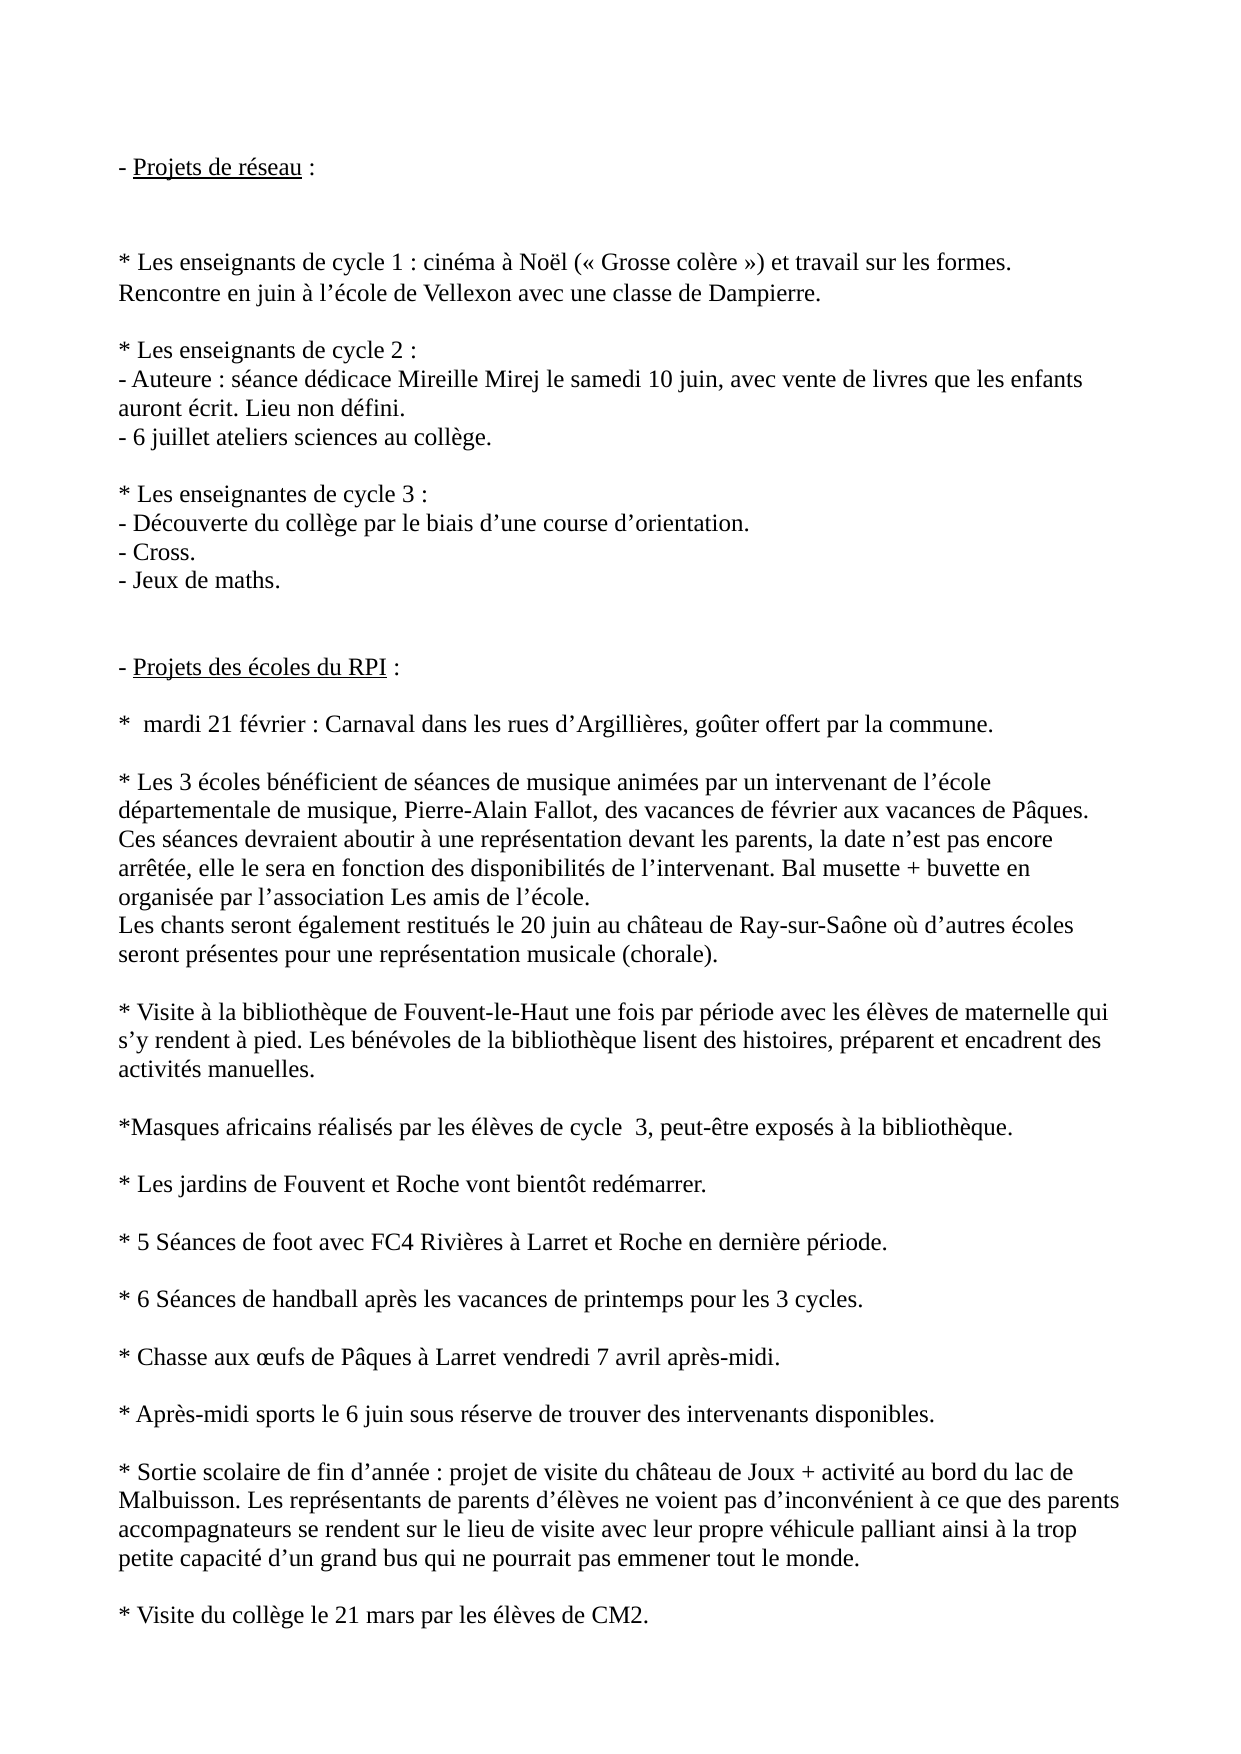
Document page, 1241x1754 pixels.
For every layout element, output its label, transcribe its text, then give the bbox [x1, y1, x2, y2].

text - 6 juillet ateliers sciences au collège. [118, 422, 1122, 450]
text * Chasse aux œufs de Pâques à Larret vendredi 7 avril après-midi. [118, 1342, 1122, 1370]
text * Les enseignantes de cycle 3 : [118, 479, 1122, 508]
text Rencontre en juin à l’école de Vellexon avec une classe de Dampierre. [118, 278, 1122, 307]
text * mardi 21 février : Carnaval dans les rues d’Argillières, goûter offert par la commune. [118, 709, 1122, 738]
text Les chants seront également restitués le 20 juin au château de Ray-sur-Saône où d’autres écoles seront présentes pour une représentation musicale (chorale). [118, 910, 1122, 968]
text * 6 Séances de handball après les vacances de printemps pour les 3 cycles. [118, 1284, 1122, 1313]
text * Visite du collège le 21 mars par les élèves de CM2. [118, 1600, 1122, 1629]
text - Cross. [118, 537, 1122, 565]
text - Projets des écoles du RPI : [118, 652, 1122, 680]
text * Visite à la bibliothèque de Fouvent-le-Haut une fois par période avec les élèves de maternelle qui s’y rendent à pied. Les bénévoles de la bibliothèque lisent des histoires, préparent et encadrent des activités manuelles. [118, 997, 1122, 1083]
text * Les enseignants de cycle 2 : [118, 335, 1122, 364]
text * Sortie scolaire de fin d’année : projet de visite du château de Joux + activité au bord du lac de Malbuisson. Les représentants de parents d’élèves ne voient pas d’inconvénient à ce que des parents accompagnateurs se rendent sur le lieu de visite avec leur propre véhicule palliant ainsi à la trop petite capacité d’un grand bus qui ne pourrait pas emmener tout le monde. [118, 1457, 1122, 1572]
text - Projets de réseau : [118, 152, 1122, 181]
text * Les enseignants de cycle 1 : cinéma à Noël (« Grosse colère ») et travail sur les formes. [118, 244, 1122, 278]
text * Les 3 écoles bénéficient de séances de musique animées par un intervenant de l’école départementale de musique, Pierre-Alain Fallot, des vacances de février aux vacances de Pâques. Ces séances devraient aboutir à une représentation devant les parents, la date n’est pas encore arrêtée, elle le sera en fonction des disponibilités de l’intervenant. Bal musette + buvette en organisée par l’association Les amis de l’école. [118, 767, 1122, 910]
text * Les jardins de Fouvent et Roche vont bientôt redémarrer. [118, 1169, 1122, 1198]
text * 5 Séances de foot avec FC4 Rivières à Larret et Roche en dernière période. [118, 1227, 1122, 1255]
text - Auteure : séance dédicace Mireille Mirej le samedi 10 juin, avec vente de livres que les enfants auront écrit. Lieu non défini. [118, 364, 1122, 422]
text - Découverte du collège par le biais d’une course d’orientation. [118, 508, 1122, 537]
text * Après-midi sports le 6 juin sous réserve de trouver des intervenants disponibles. [118, 1399, 1122, 1428]
text - Jeux de maths. [118, 565, 1122, 594]
text *Masques africains réalisés par les élèves de cycle 3, peut-être exposés à la bibliothèque. [118, 1112, 1122, 1140]
